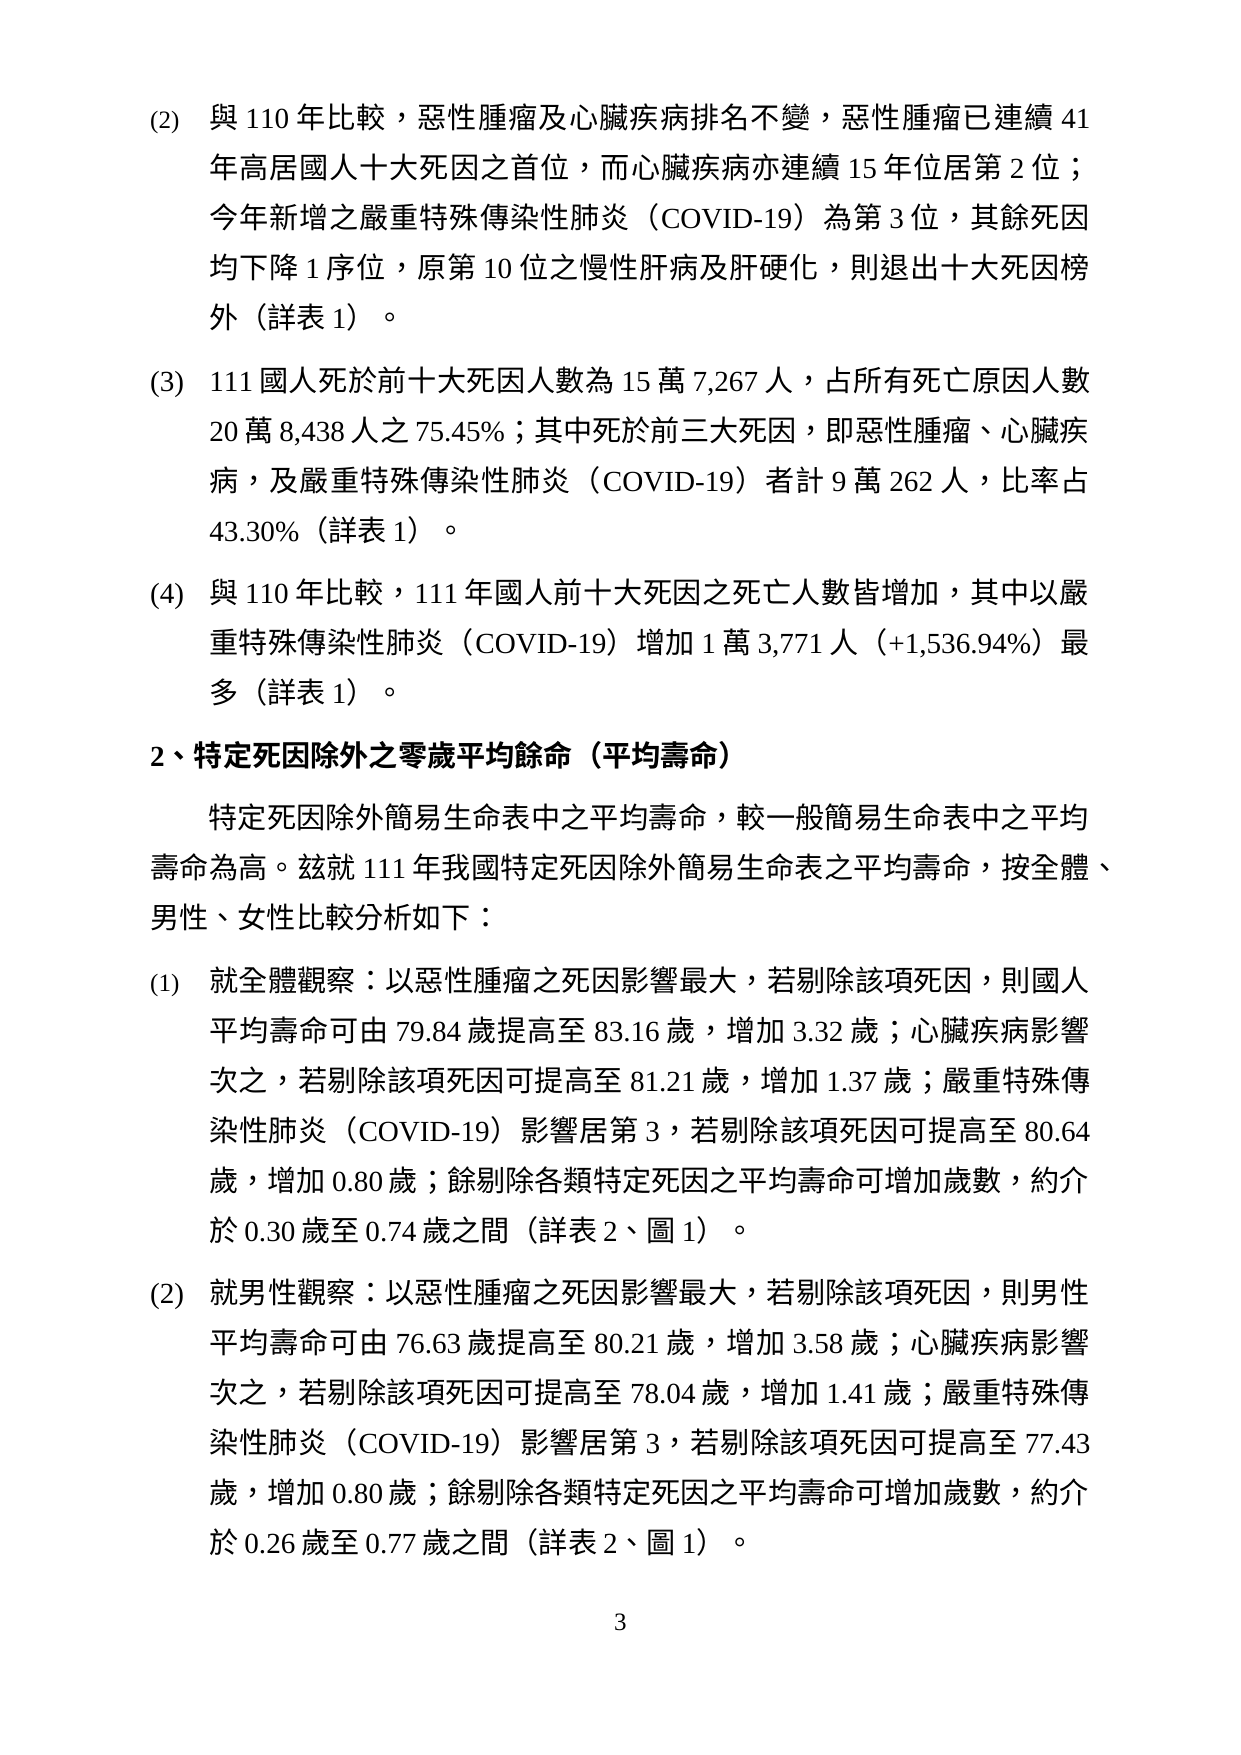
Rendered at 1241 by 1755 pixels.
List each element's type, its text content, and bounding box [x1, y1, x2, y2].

list 就男性觀察：以惡性腫瘤之死因影響最大，若剔除該項死因，則男性平均壽命可由76.63歲提高至80.21歲，增加3.58歲；心臟疾病影響次之，若剔除該項死因可提高至78.04歲，增加1.41歲；嚴重特殊傳染性肺炎（COVID-19）影響居第3，若剔除該項死因可提高至77.43歲，增加0.80歲；餘剔除各類特定死因之平均壽命可增加歲數，約介於0.26歲至0.77歲之間（詳表2、圖1）。 [150, 1264, 1090, 1564]
list 與110年比較，111年國人前十大死因之死亡人數皆增加，其中以嚴重特殊傳染性肺炎（COVID-19）增加1萬3,771人（+1,536.94%）最多（詳表1）。 [150, 564, 1090, 714]
list 就全體觀察：以惡性腫瘤之死因影響最大，若剔除該項死因，則國人平均壽命可由79.84歲提高至83.16歲，增加3.32歲；心臟疾病影響次之，若剔除該項死因可提高至81.21歲，增加1.37歲；嚴重特殊傳染性肺炎（COVID-19）影響居第3，若剔除該項死因可提高至80.64歲，增加0.80歲；餘剔除各類特定死因之平均壽命可增加歲數，約介於0.30歲至0.74歲之間（詳表2、圖1）。 [150, 951, 1090, 1251]
list 特定死因除外之零歲平均餘命（平均壽命） [150, 726, 1090, 776]
list 與110年比較，惡性腫瘤及心臟疾病排名不變，惡性腫瘤已連續41年高居國人十大死因之首位，而心臟疾病亦連續15年位居第2位；今年新增之嚴重特殊傳染性肺炎（COVID-19）為第3位，其餘死因均下降1序位，原第10位之慢性肝病及肝硬化，則退出十大死因榜外（詳表1）。 [150, 89, 1090, 339]
text 特定死因除外簡易生命表中之平均壽命，較一般簡易生命表中之平均壽命為高。玆就111年我國特定死因除外簡易生命表之平均壽命，按全體、男性、女性比較分析如下： [150, 789, 1090, 939]
list 111國人死於前十大死因人數為15萬7,267人，占所有死亡原因人數20萬8,438人之75.45%；其中死於前三大死因，即惡性腫瘤、心臟疾病，及嚴重特殊傳染性肺炎（COVID-19）者計9萬262人，比率占43.30%（詳表1）。 [150, 351, 1090, 551]
